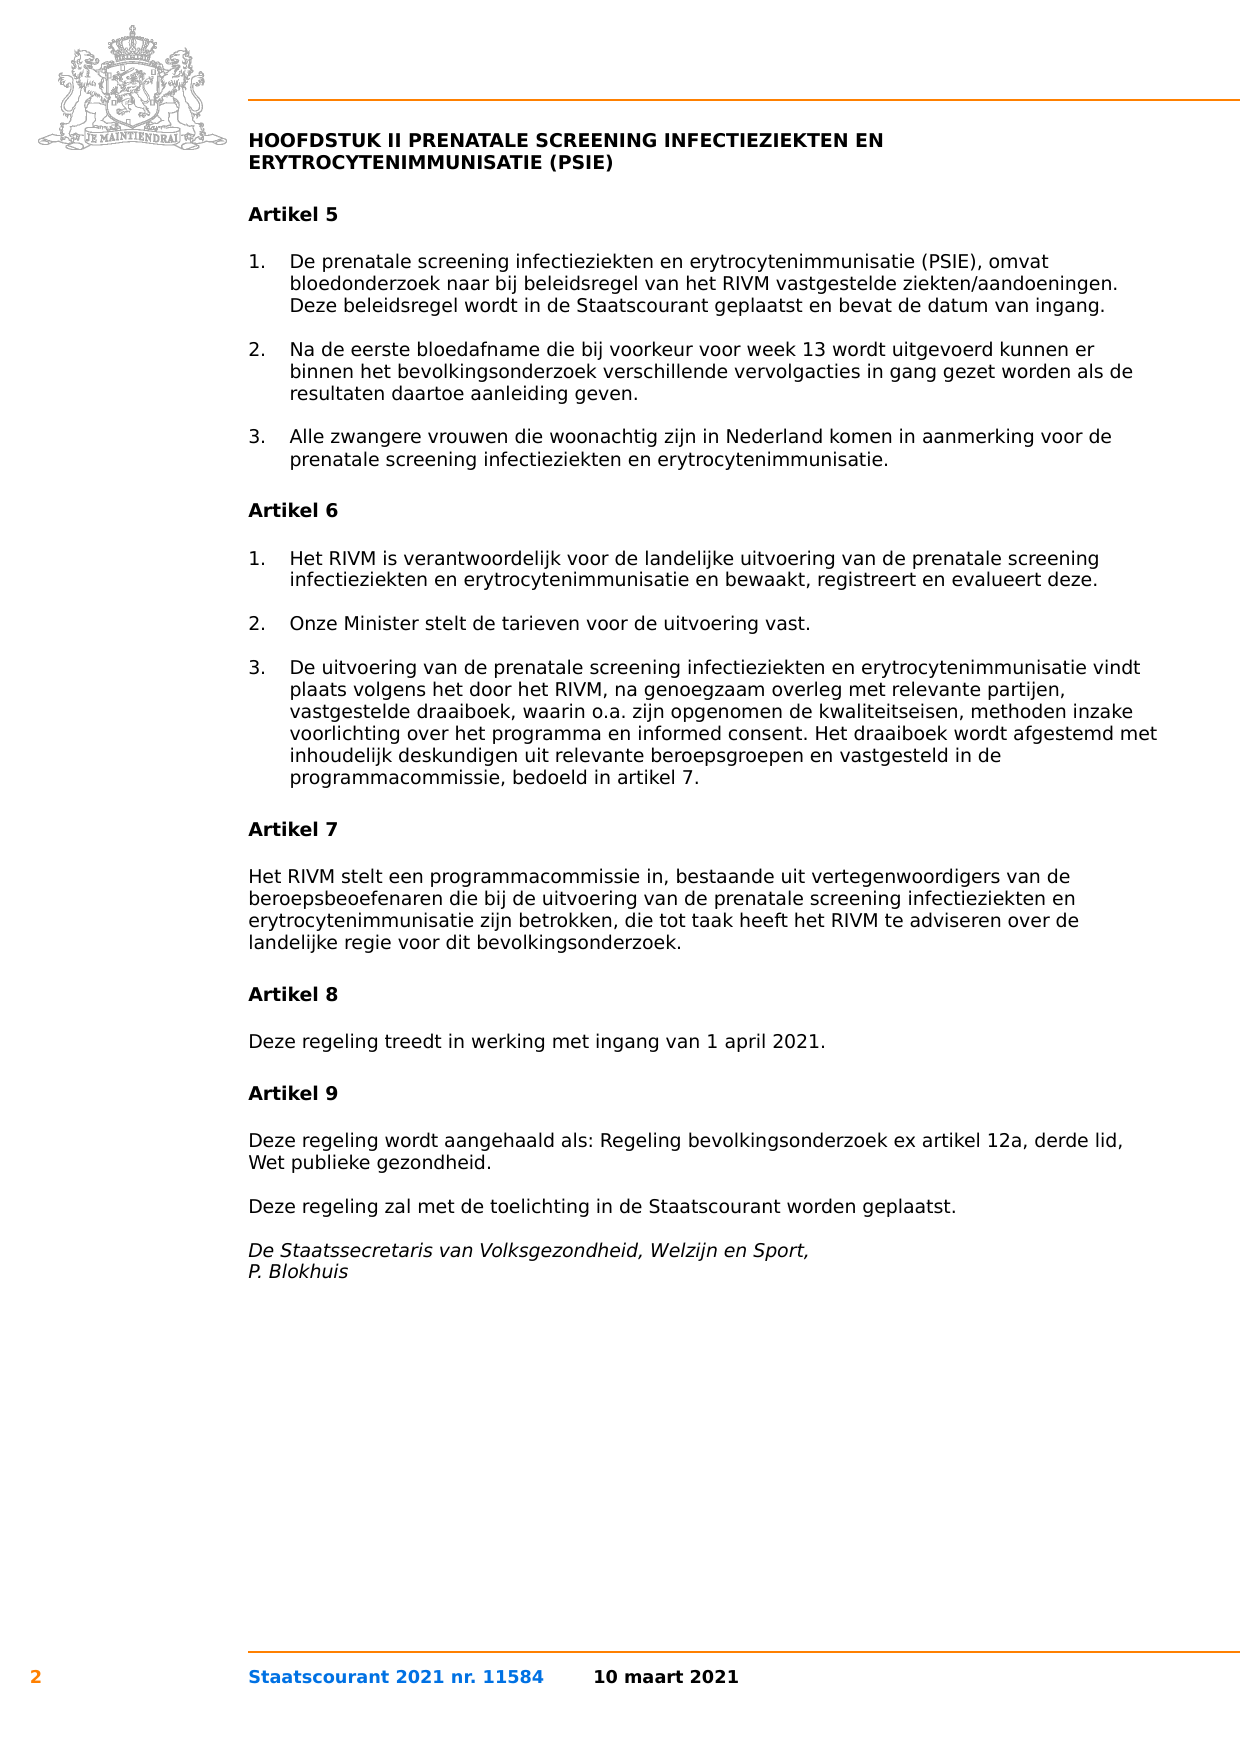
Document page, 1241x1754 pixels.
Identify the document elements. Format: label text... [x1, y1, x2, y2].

subtitle Artikel 5 [248, 204, 1163, 226]
text 3. Alle zwangere vrouwen die woonachtig zijn in Nederland komen in aanmerking voor de prenatale screening infectieziekten en erytrocytenimmunisatie. [248, 426, 1163, 470]
text 1. De prenatale screening infectieziekten en erytrocytenimmunisatie (PSIE), omvat bloedonderzoek naar bij beleidsregel van het RIVM vastgestelde ziekten/aandoeningen. Deze beleidsregel wordt in de Staatscourant geplaatst en bevat de datum van ingang. [248, 251, 1163, 317]
subtitle Artikel 8 [248, 984, 1163, 1006]
text 1. Het RIVM is verantwoordelijk voor de landelijke uitvoering van de prenatale screening infectieziekten en erytrocytenimmunisatie en bewaakt, registreert en evalueert deze. [248, 547, 1163, 591]
text 3. De uitvoering van de prenatale screening infectieziekten en erytrocytenimmunisatie vindt plaats volgens het door het RIVM, na genoegzaam overleg met relevante partijen, vastgestelde draaiboek, waarin o.a. zijn opgenomen de kwaliteitseisen, methoden inzake voorlichting over het programma en informed consent. Het draaiboek wordt afgestemd met inhoudelijk deskundigen uit relevante beroepsgroepen en vastgesteld in de programmacommissie, bedoeld in artikel 7. [248, 657, 1163, 789]
subtitle Artikel 9 [248, 1083, 1163, 1105]
picture [38, 25, 227, 150]
subtitle Artikel 6 [248, 500, 1163, 522]
subtitle HOOFDSTUK II PRENATALE SCREENING INFECTIEZIEKTEN EN ERYTROCYTENIMMUNISATIE (PSIE) [248, 130, 1163, 174]
text 2. Onze Minister stelt de tarieven voor de uitvoering vast. [248, 613, 1163, 635]
text 2. Na de eerste bloedafname die bij voorkeur voor week 13 wordt uitgevoerd kunnen er binnen het bevolkingsonderzoek verschillende vervolgacties in gang gezet worden als de resultaten daartoe aanleiding geven. [248, 339, 1163, 404]
text Het RIVM stelt een programmacommissie in, bestaande uit vertegenwoordigers van de beroepsbeoefenaren die bij de uitvoering van de prenatale screening infectieziekten en erytrocytenimmunisatie zijn betrokken, die tot taak heeft het RIVM te adviseren over de landelijke regie voor dit bevolkingsonderzoek. [248, 866, 1163, 954]
text Deze regeling wordt aangehaald als: Regeling bevolkingsonderzoek ex artikel 12a, derde lid, Wet publieke gezondheid. [248, 1130, 1163, 1174]
text De Staatssecretaris van Volksgezondheid, Welzijn en Sport, P. Blokhuis [248, 1239, 1163, 1283]
text Deze regeling zal met de toelichting in de Staatscourant worden geplaatst. [248, 1196, 1163, 1218]
text Deze regeling treedt in werking met ingang van 1 april 2021. [248, 1031, 1163, 1053]
subtitle Artikel 7 [248, 819, 1163, 841]
